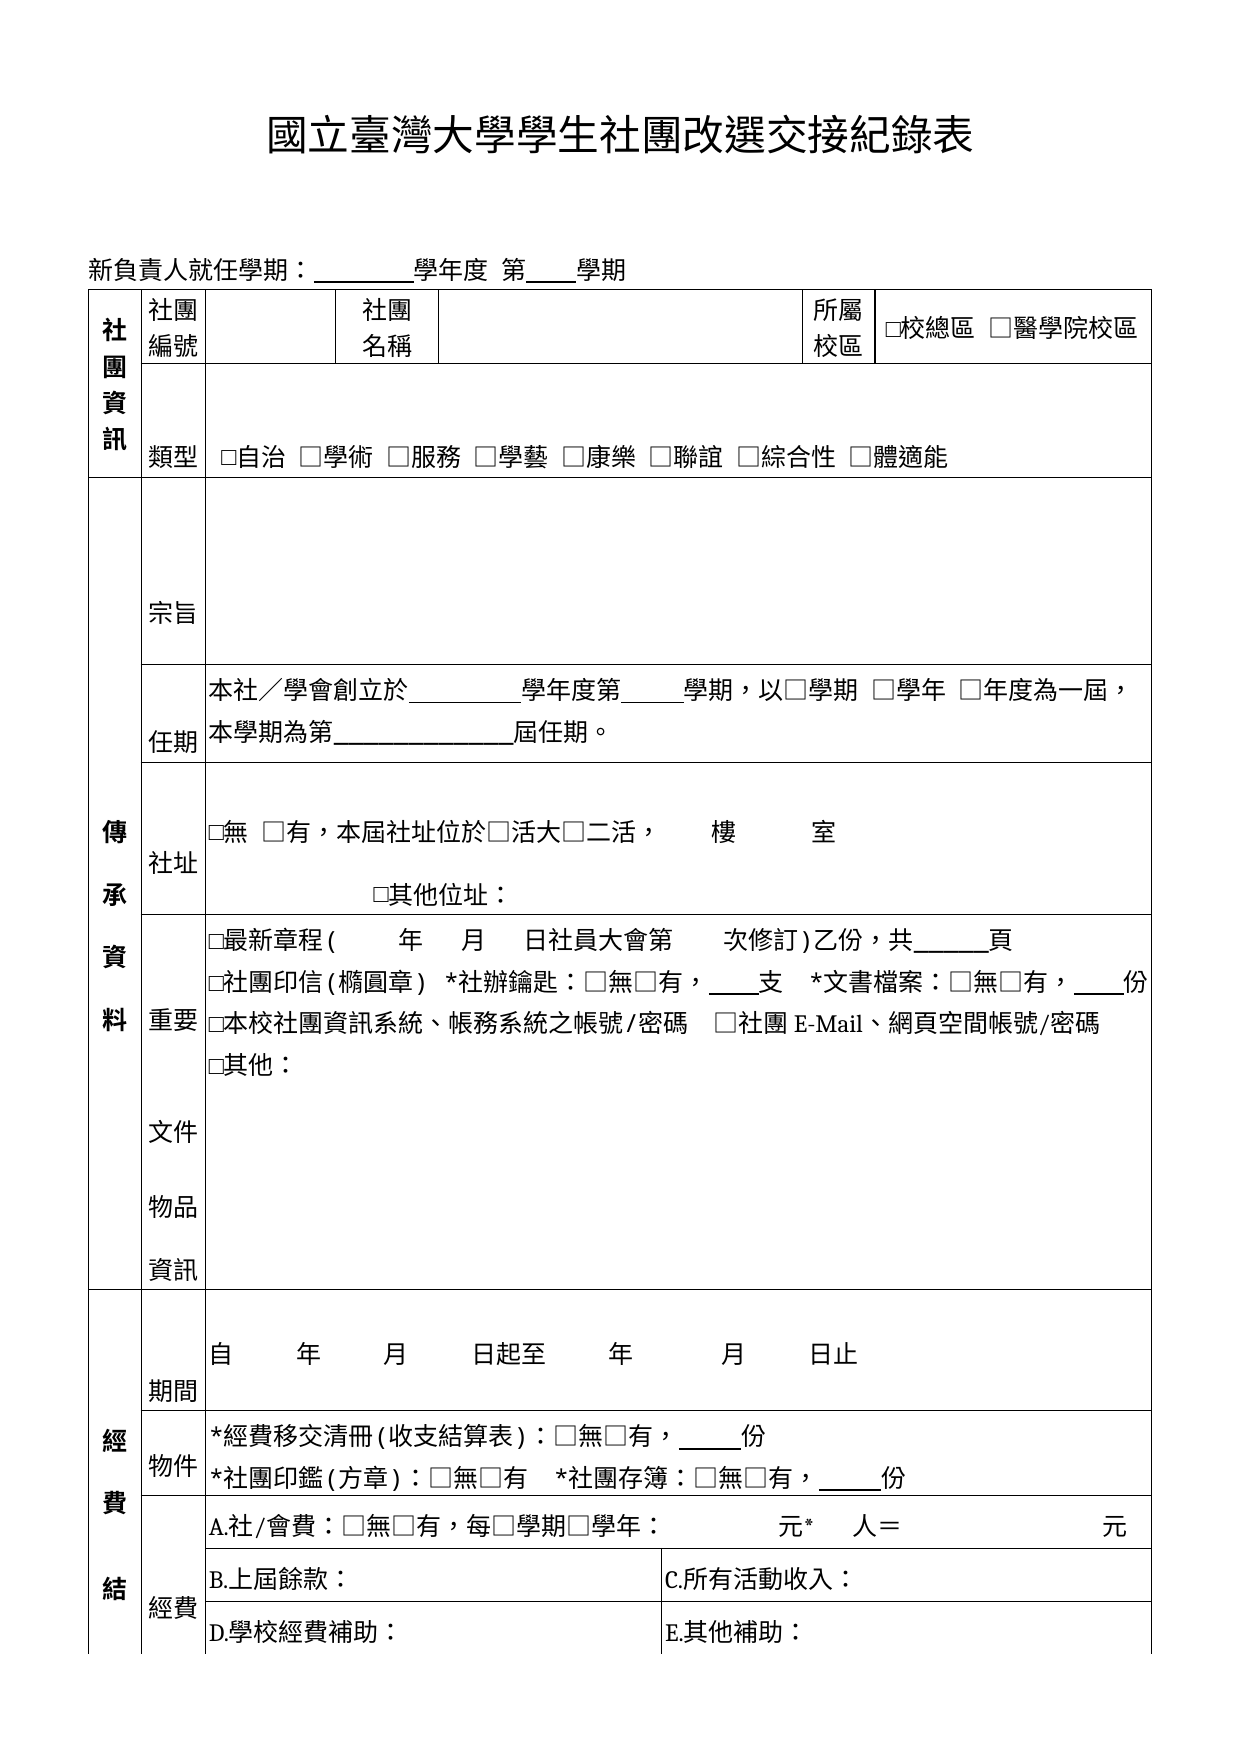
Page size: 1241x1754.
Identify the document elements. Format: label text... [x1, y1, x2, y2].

table_cell 期間 [142, 1290, 205, 1410]
table_header 社團 編號 [142, 290, 205, 363]
table_cell □最新章程( 年 月 日社員大會第 次修訂)乙份，共_____頁 □社團印信(橢圓章) *社辦鑰匙：□無□有， 支 *文書檔案：□無□有， 份 □本校社團資訊系統、帳務系統之帳號/密碼 □社團E-Mail、網頁空間帳號/密碼 □其他： [206, 915, 1151, 1289]
table_cell 宗旨 [142, 478, 205, 664]
table_cell 本社／學會創立於 學年度第 學期，以□學期 □學年 □年度為一屆， 本學期為第____________屆任期。 [206, 665, 1151, 762]
table_cell C.所有活動收入： [662, 1549, 1151, 1601]
table_cell 傳承 資料 [89, 478, 141, 1289]
table_header 所屬校區 [803, 290, 874, 363]
table_cell [206, 478, 1151, 664]
text 國立臺灣大學學生社團改選交接紀錄表 [89, 102, 1152, 162]
table_header 社團資訊 [89, 290, 141, 477]
table_cell 類型 [142, 364, 205, 477]
table_cell 任期 [142, 665, 205, 762]
table_cell A.社/會費：□無□有，每□學期□學年： 元* 人＝ 元 [206, 1496, 1151, 1548]
table_header 社團 名稱 [336, 290, 438, 363]
table_cell 重要 文件 物品 資訊 [142, 915, 205, 1289]
table_header [206, 290, 335, 363]
table_cell □無 □有，本屆社址位於□活大□二活， 樓 室 □其他位址： [206, 763, 1151, 914]
table_header [439, 290, 802, 363]
text 新負責人就任學期： 學年度 第 學期 [89, 227, 1152, 289]
table_cell E.其他補助： [662, 1602, 1151, 1654]
table_cell 物件 [142, 1411, 205, 1495]
table_cell □自治 □學術 □服務 □學藝 □康樂 □聯誼 □綜合性 □體適能 [206, 364, 1151, 477]
table_cell 社址 [142, 763, 205, 914]
table_cell 自 年 月 日起至 年 月 日止 [206, 1290, 1151, 1410]
table_cell D.學校經費補助： [206, 1602, 661, 1654]
table_cell 經費 結算 [89, 1290, 141, 1654]
table_cell 經費 項目 [142, 1496, 205, 1654]
table_cell B.上屆餘款： [206, 1549, 661, 1601]
table_cell *經費移交清冊(收支結算表)：□無□有， 份 *社團印鑑(方章)：□無□有 *社團存簿：□無□有， 份 [206, 1411, 1151, 1495]
table_header □校總區 □醫學院校區 [876, 290, 1151, 363]
